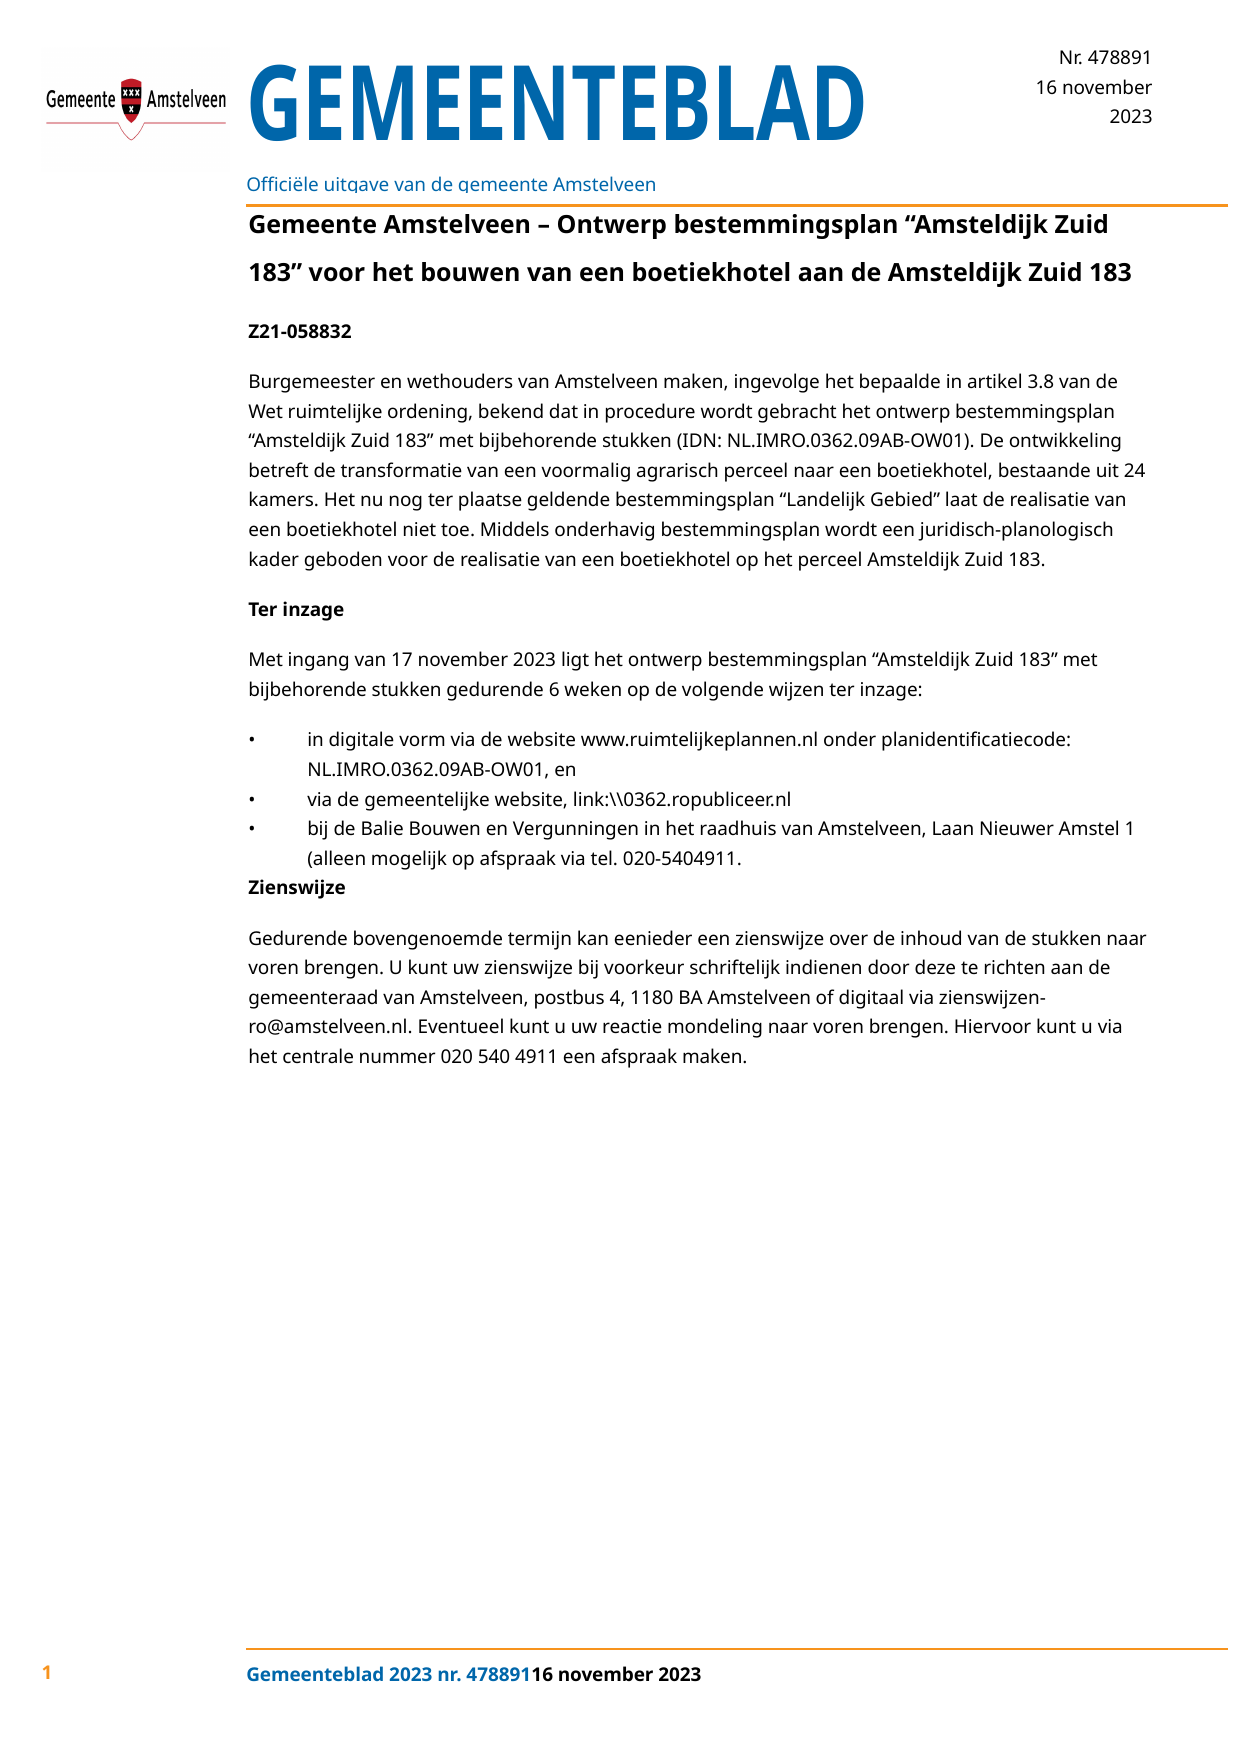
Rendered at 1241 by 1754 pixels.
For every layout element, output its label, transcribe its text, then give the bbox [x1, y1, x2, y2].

text Gemeente Amstelveen – Ontwerp bestemmingsplan “Amsteldijk Zuid 183” voor het bouwen van een boetiekhotel aan de Amsteldijk Zuid 183 [248, 207, 1152, 288]
picture [41, 47, 231, 172]
text Z21-058832 [248, 318, 1152, 344]
text Gedurende bovengenoemde termijn kan eenieder een zienswijze over de inhoud van de stukken naar voren brengen. U kunt uw zienswijze bij voorkeur schriftelijk indienen door deze te richten aan de gemeenteraad van Amstelveen, postbus 4, 1180 BA Amstelveen of digitaal via zienswijzen-ro@amstelveen.nl. Eventueel kunt u uw reactie mondeling naar voren brengen. Hiervoor kunt u via het centrale nummer 020 540 4911 een afspraak maken. [248, 925, 1152, 1069]
text Burgemeester en wethouders van Amstelveen maken, ingevolge het bepaalde in artikel 3.8 van de Wet ruimtelijke ordening, bekend dat in procedure wordt gebracht het ontwerp bestemmingsplan “Amsteldijk Zuid 183” met bijbehorende stukken (IDN: NL.IMRO.0362.09AB-OW01). De ontwikkeling betreft de transformatie van een voormalig agrarisch perceel naar een boetiekhotel, bestaande uit 24 kamers. Het nu nog ter plaatse geldende bestemmingsplan “Landelijk Gebied” laat de realisatie van een boetiekhotel niet toe. Middels onderhavig bestemmingsplan wordt een juridisch-planologisch kader geboden voor de realisatie van een boetiekhotel op het perceel Amsteldijk Zuid 183. [248, 368, 1152, 572]
list via de gemeentelijke website, link:\\0362.ropubliceer.nl [248, 786, 1152, 812]
text Met ingang van 17 november 2023 ligt het ontwerp bestemmingsplan “Amsteldijk Zuid 183” met bijbehorende stukken gedurende 6 weken op de volgende wijzen ter inzage: [248, 647, 1152, 702]
text Zienswijze [248, 874, 1152, 900]
list in digitale vorm via de website www.ruimtelijkeplannen.nl onder planidentificatiecode: [248, 727, 1152, 752]
text Ter inzage [248, 596, 1152, 622]
list bij de Balie Bouwen en Vergunningen in het raadhuis van Amstelveen, Laan Nieuwer Amstel 1 (alleen mogelijk op afspraak via tel. 020-5404911. [248, 815, 1152, 871]
list NL.IMRO.0362.09AB-OW01, en [248, 756, 1152, 782]
